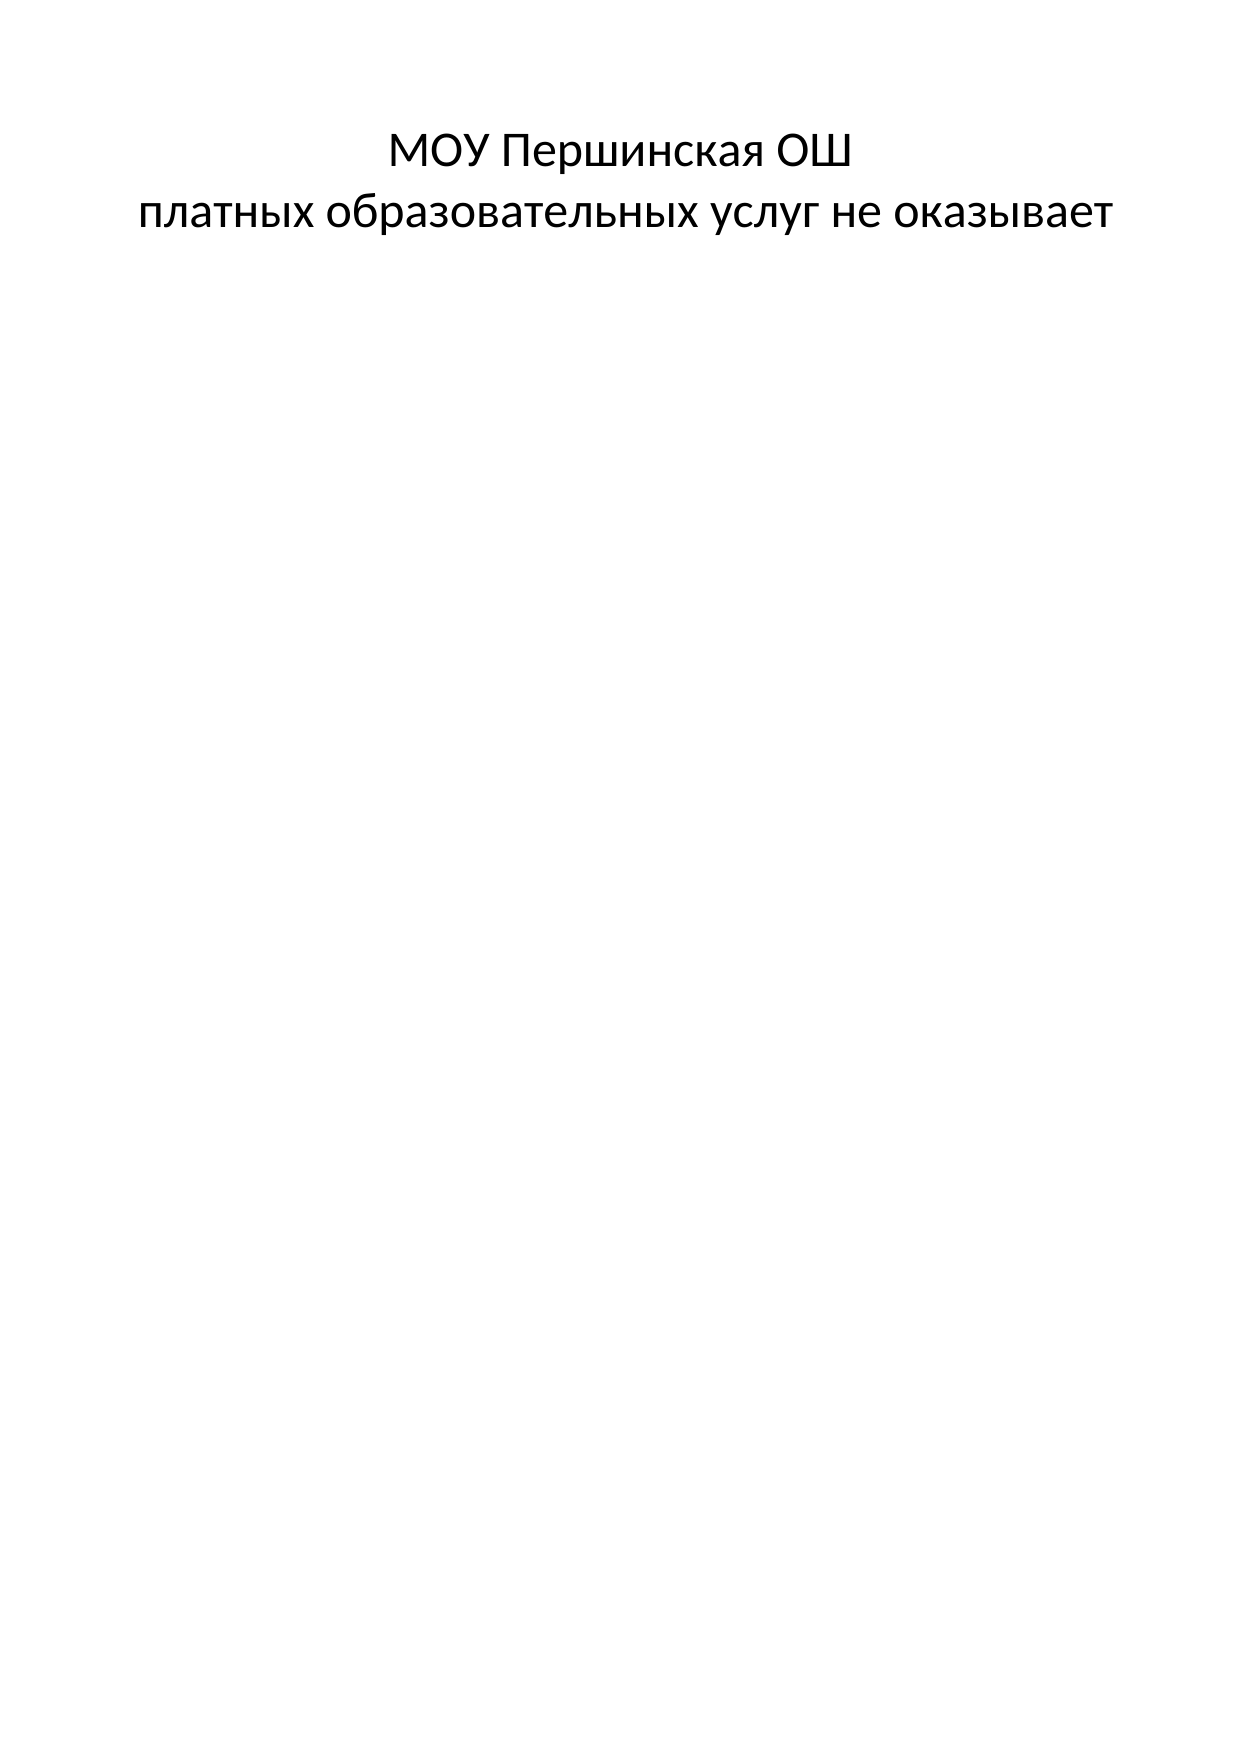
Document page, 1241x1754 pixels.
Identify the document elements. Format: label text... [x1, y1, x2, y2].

text МОУ Першинская ОШ [118, 118, 1122, 179]
text платных образовательных услуг не оказывает [118, 179, 1122, 240]
